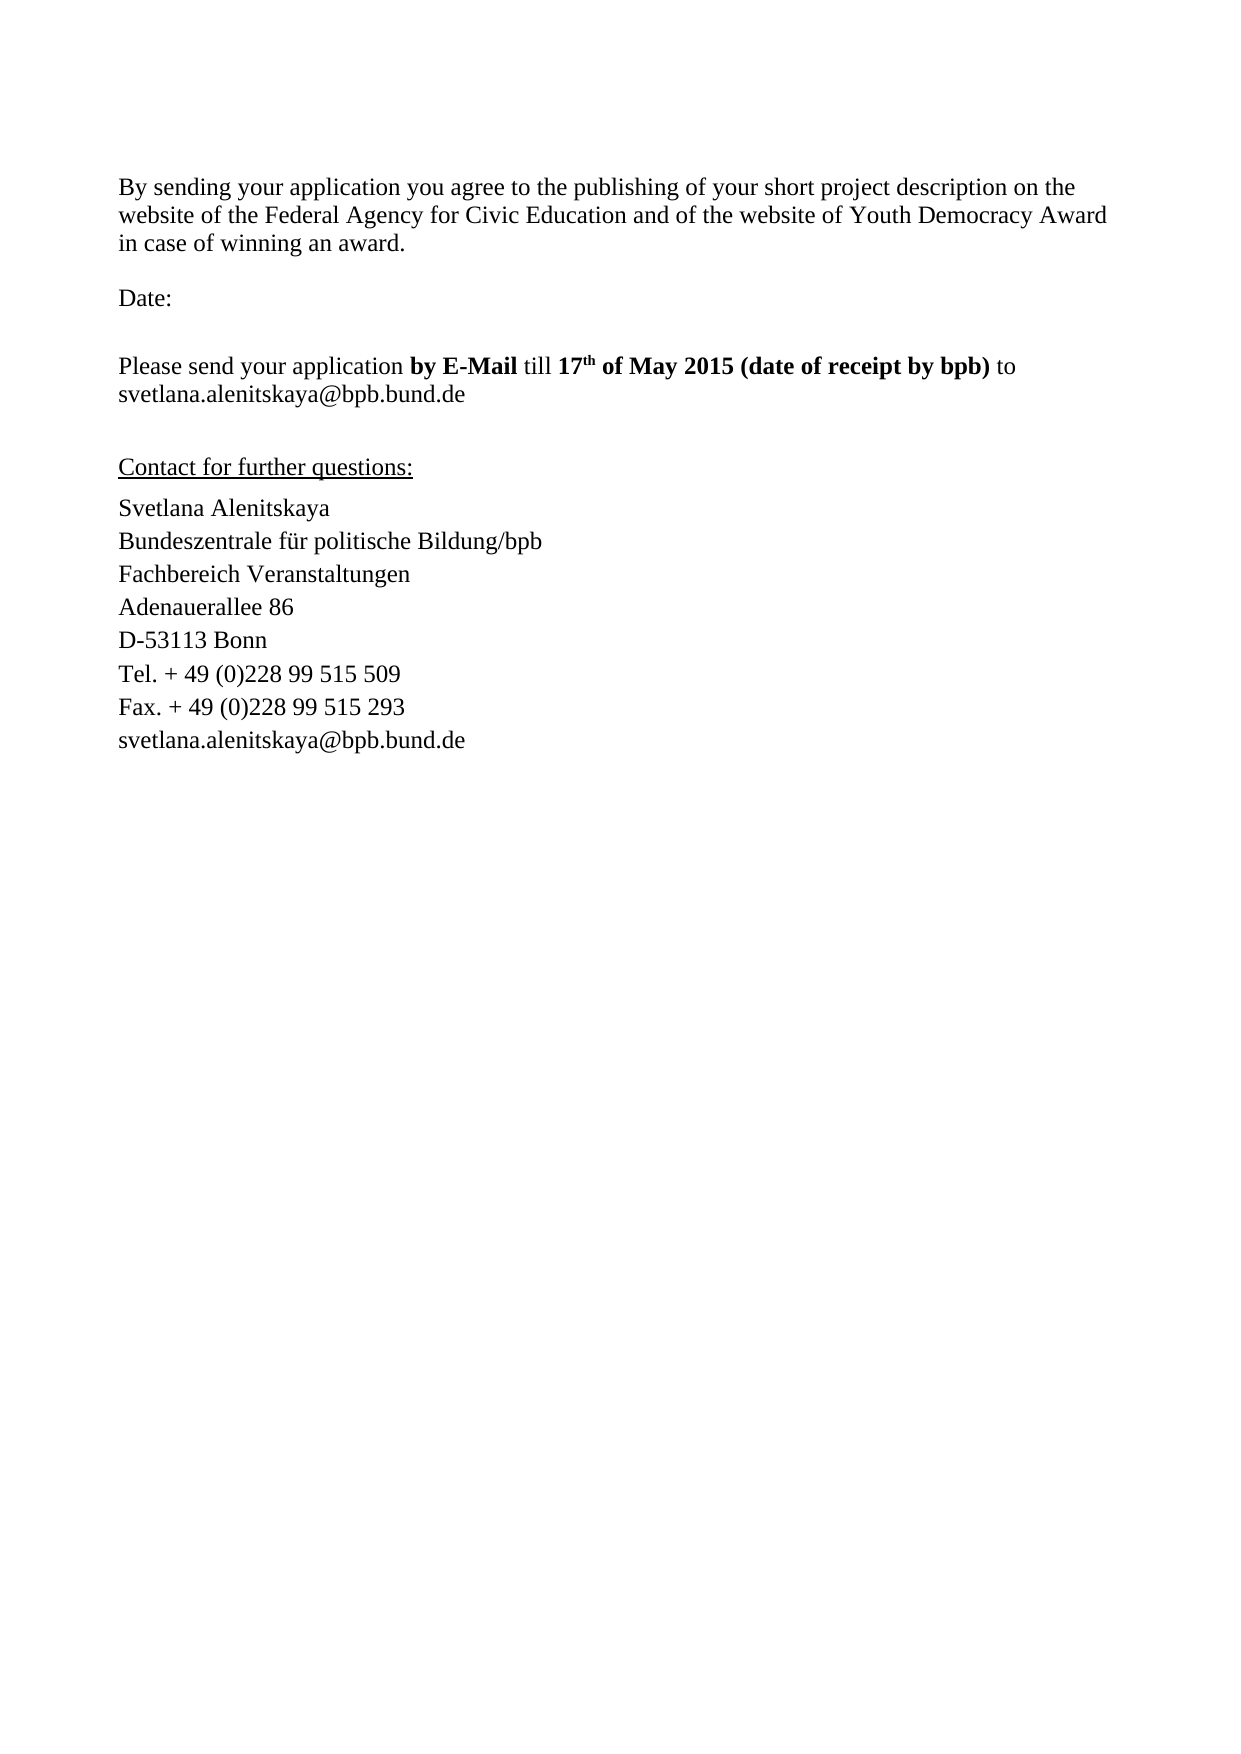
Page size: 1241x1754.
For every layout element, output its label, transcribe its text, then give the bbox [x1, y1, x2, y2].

text Svetlana Alenitskaya [118, 494, 1122, 521]
text Contact for further questions: [118, 453, 1122, 481]
text Please send your application by E-Mail till 17th of May 2015 (date of receipt by bpb) to [118, 352, 1122, 380]
text Bundeszentrale für politische Bildung/bpb [118, 527, 1122, 554]
text Adenauerallee 86 [118, 593, 1122, 621]
text svetlana.alenitskaya@bpb.bund.de [118, 726, 1122, 754]
text svetlana.alenitskaya@bpb.bund.de [118, 380, 1122, 408]
text D-53113 Bonn [118, 627, 1122, 654]
text Tel. + 49 (0)228 99 515 509 [118, 660, 1122, 687]
text By sending your application you agree to the publishing of your short project description on the website of the Federal Agency for Civic Education and of the website of Youth Democracy Award in case of winning an award. [118, 173, 1122, 257]
text Fax. + 49 (0)228 99 515 293 [118, 693, 1122, 721]
text Fachbereich Veranstaltungen [118, 560, 1122, 588]
text Date: [118, 284, 1122, 312]
